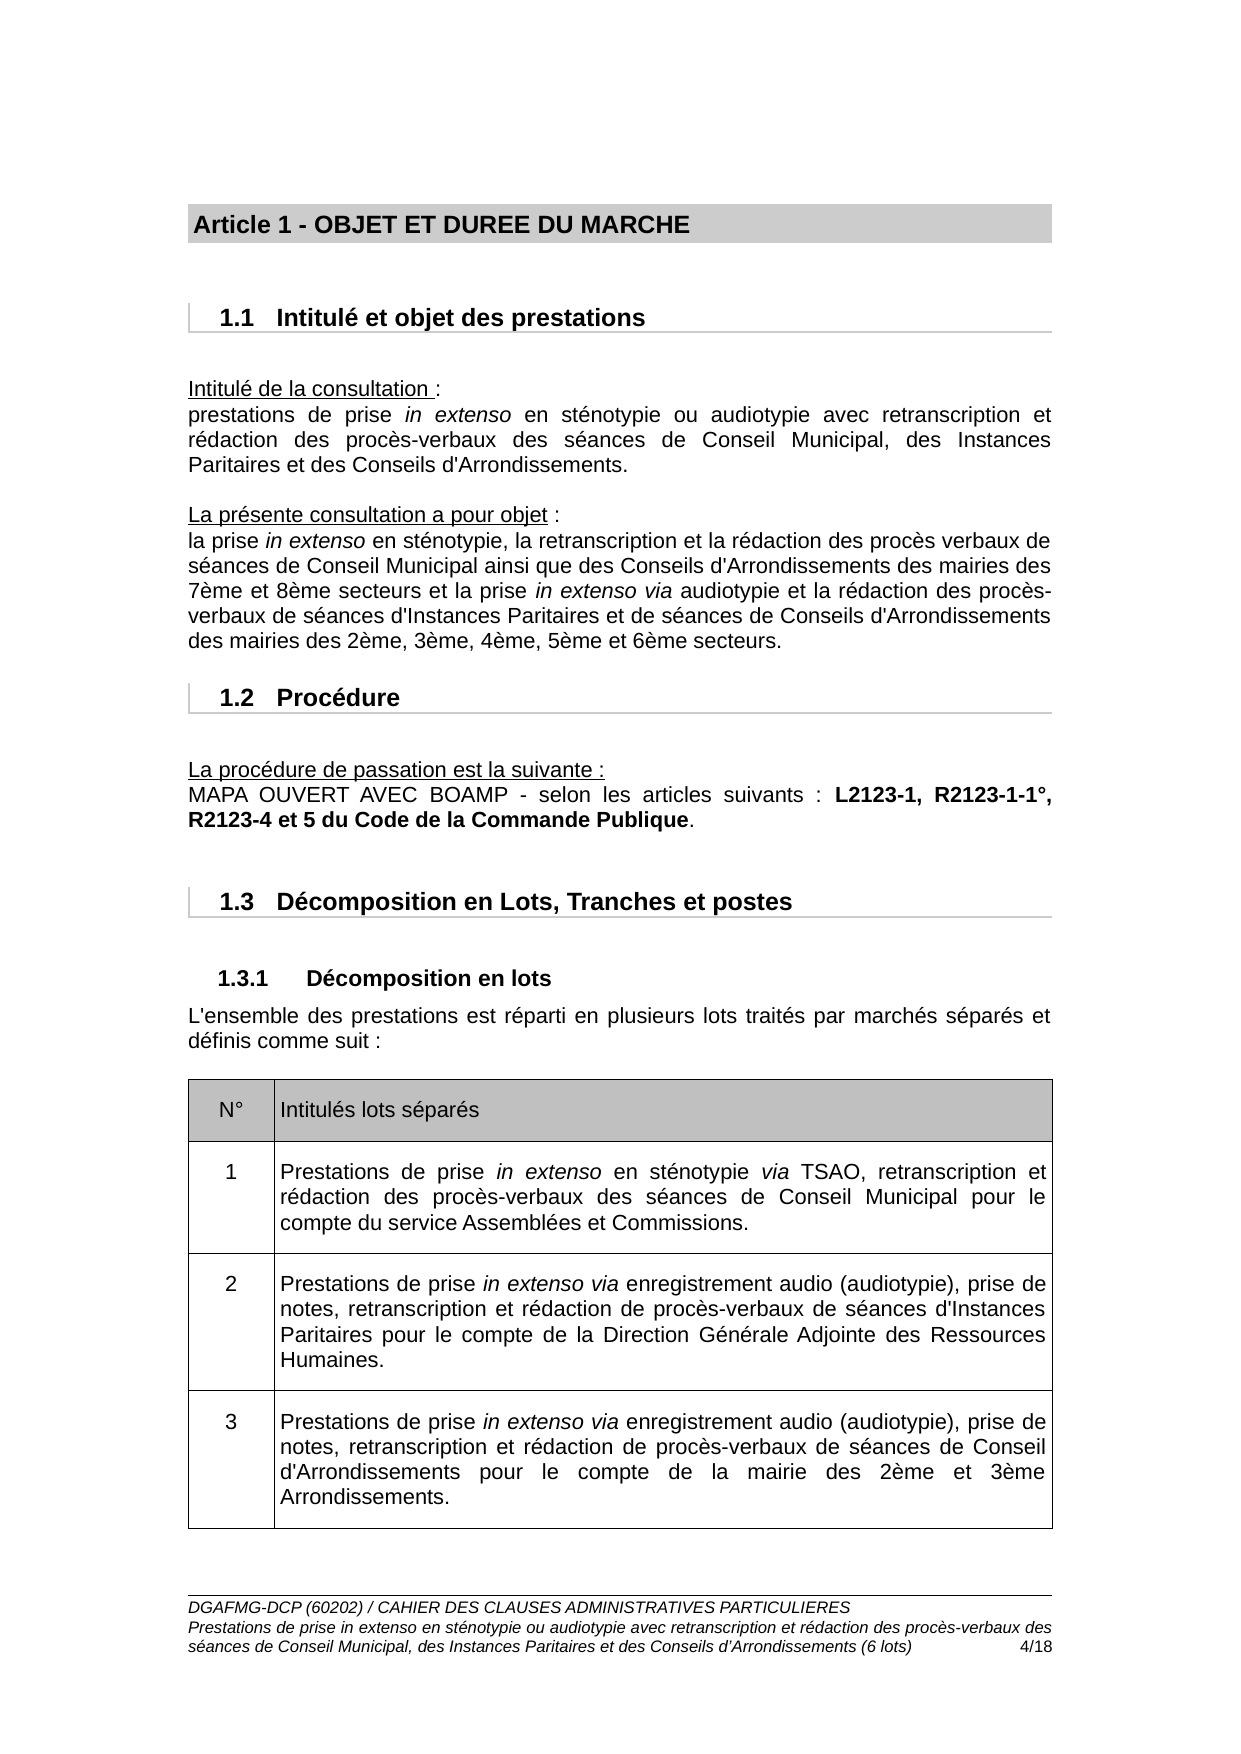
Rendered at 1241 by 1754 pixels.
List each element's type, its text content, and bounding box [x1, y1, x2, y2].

text Intitulé de la consultation : [188, 376, 1052, 401]
table_cell 1 [189, 1142, 274, 1253]
table_header N° [189, 1080, 274, 1141]
table_header Intitulés lots séparés [275, 1080, 1052, 1141]
table_cell 3 [189, 1391, 274, 1528]
text prestations de prise in extenso en sténotypie ou audiotypie avec retranscription et rédaction des procès-verbaux des séances de Conseil Municipal, des Instances Paritaires et des Conseils d'Arrondissements. [188, 401, 1052, 477]
subtitle Procédure [190, 683, 1052, 712]
text L'ensemble des prestations est réparti en plusieurs lots traités par marchés séparés et définis comme suit : [188, 1003, 1052, 1054]
table_cell Prestations de prise in extenso via enregistrement audio (audiotypie), prise de notes, retranscription et rédaction de procès-verbaux de séances de Conseil d'Arrondissements pour le compte de la mairie des 2ème et 3ème Arrondissements. [275, 1391, 1052, 1528]
table_cell 2 [189, 1254, 274, 1390]
table_cell Prestations de prise in extenso via enregistrement audio (audiotypie), prise de notes, retranscription et rédaction de procès-verbaux de séances d'Instances Paritaires pour le compte de la Direction Générale Adjointe des Ressources Humaines. [275, 1254, 1052, 1390]
text la prise in extenso en sténotypie, la retranscription et la rédaction des procès verbaux de séances de Conseil Municipal ainsi que des Conseils d'Arrondissements des mairies des 7ème et 8ème secteurs et la prise in extenso via audiotypie et la rédaction des procès-verbaux de séances d'Instances Paritaires et de séances de Conseils d'Arrondissements des mairies des 2ème, 3ème, 4ème, 5ème et 6ème secteurs. [188, 527, 1052, 653]
subtitle Intitulé et objet des prestations [188, 302, 1052, 331]
text La présente consultation a pour objet : [188, 502, 1052, 527]
text MAPA OUVERT AVEC BOAMP - selon les articles suivants : L2123-1, R2123-1-1°, R2123-4 et 5 du Code de la Commande Publique. [188, 782, 1052, 832]
subtitle OBJET ET DUREE DU MARCHE [190, 207, 1050, 241]
text La procédure de passation est la suivante : [188, 757, 1052, 782]
subtitle Décomposition en lots [188, 965, 1052, 991]
table_cell Prestations de prise in extenso en sténotypie via TSAO, retranscription et rédaction des procès-verbaux des séances de Conseil Municipal pour le compte du service Assemblées et Commissions. [275, 1142, 1052, 1253]
subtitle Décomposition en Lots, Tranches et postes [190, 887, 1052, 916]
